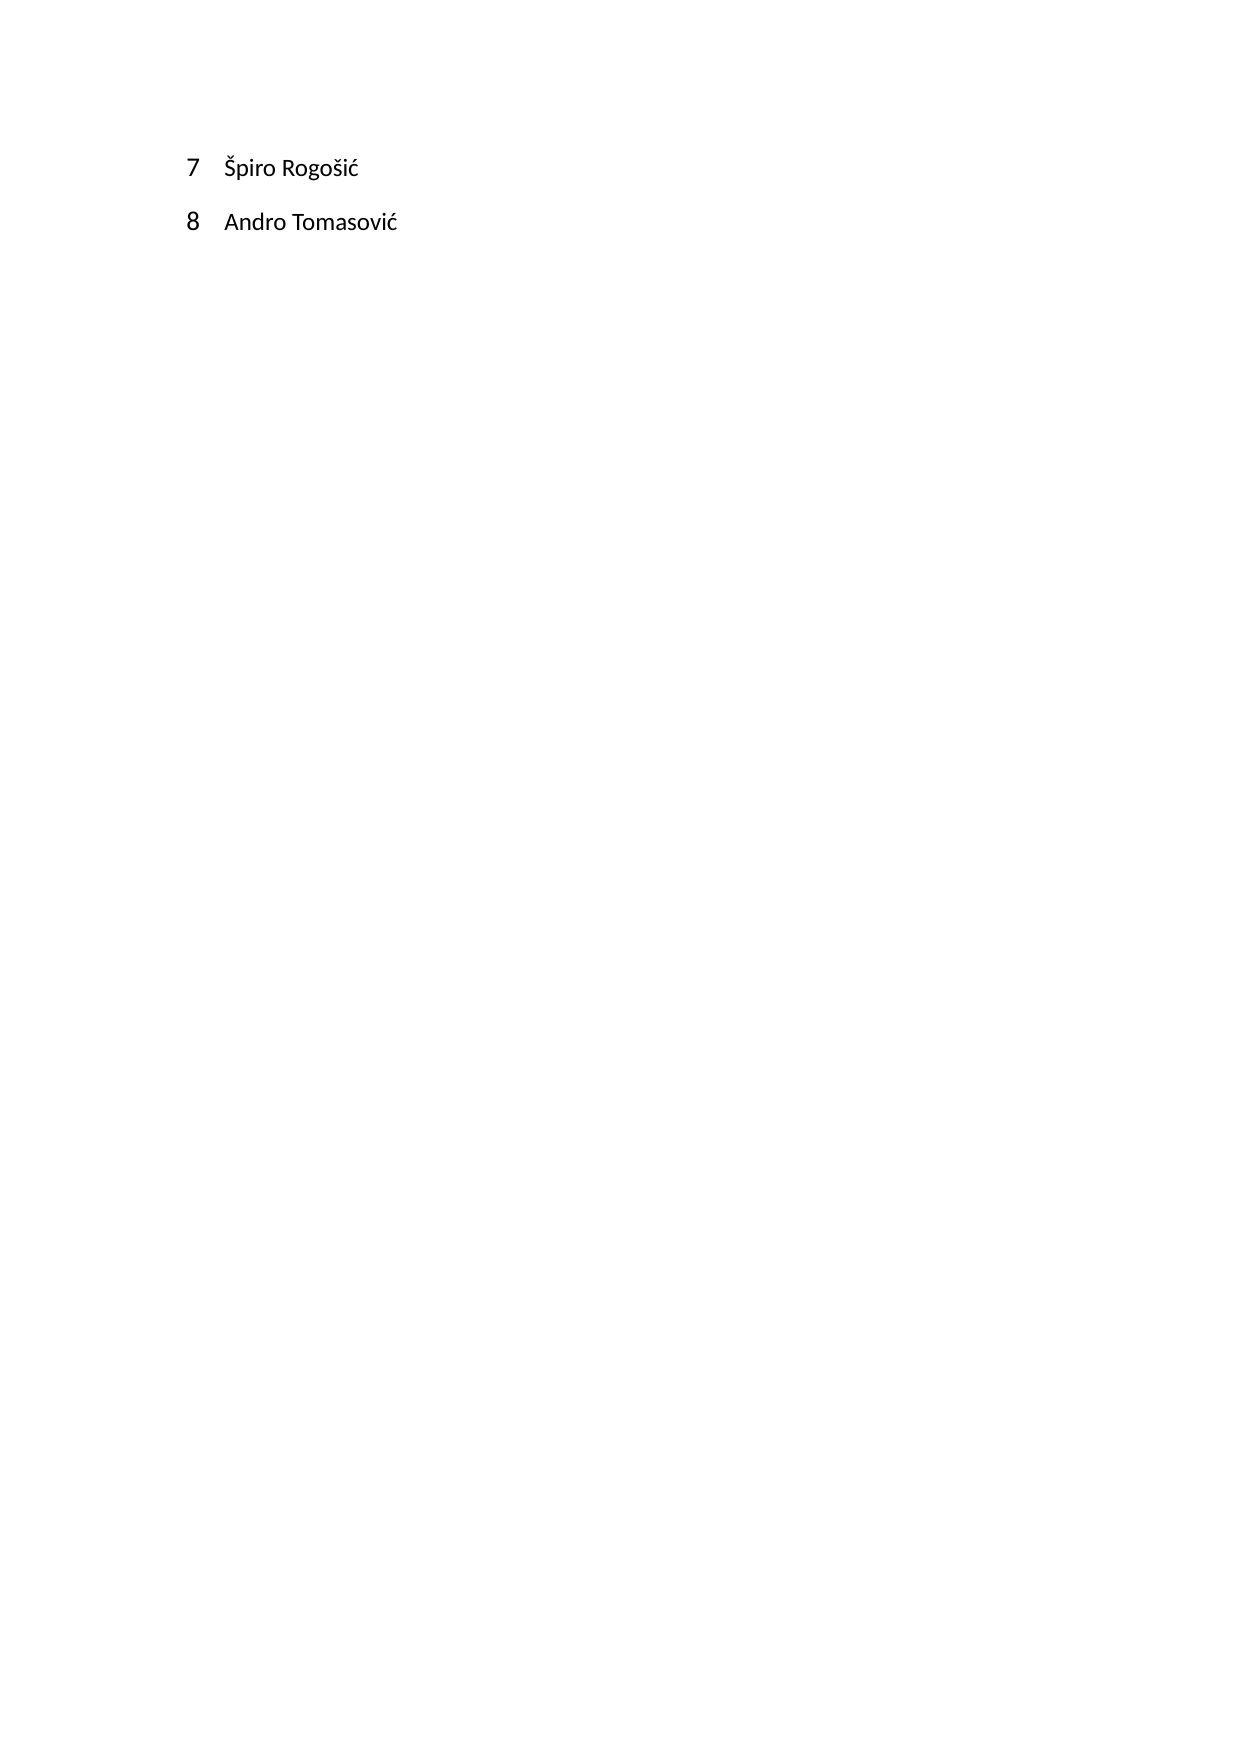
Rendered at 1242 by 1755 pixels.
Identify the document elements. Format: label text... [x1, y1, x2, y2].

list Špiro Rogošić [186, 150, 1045, 183]
list Andro Tomasović [186, 204, 1045, 237]
